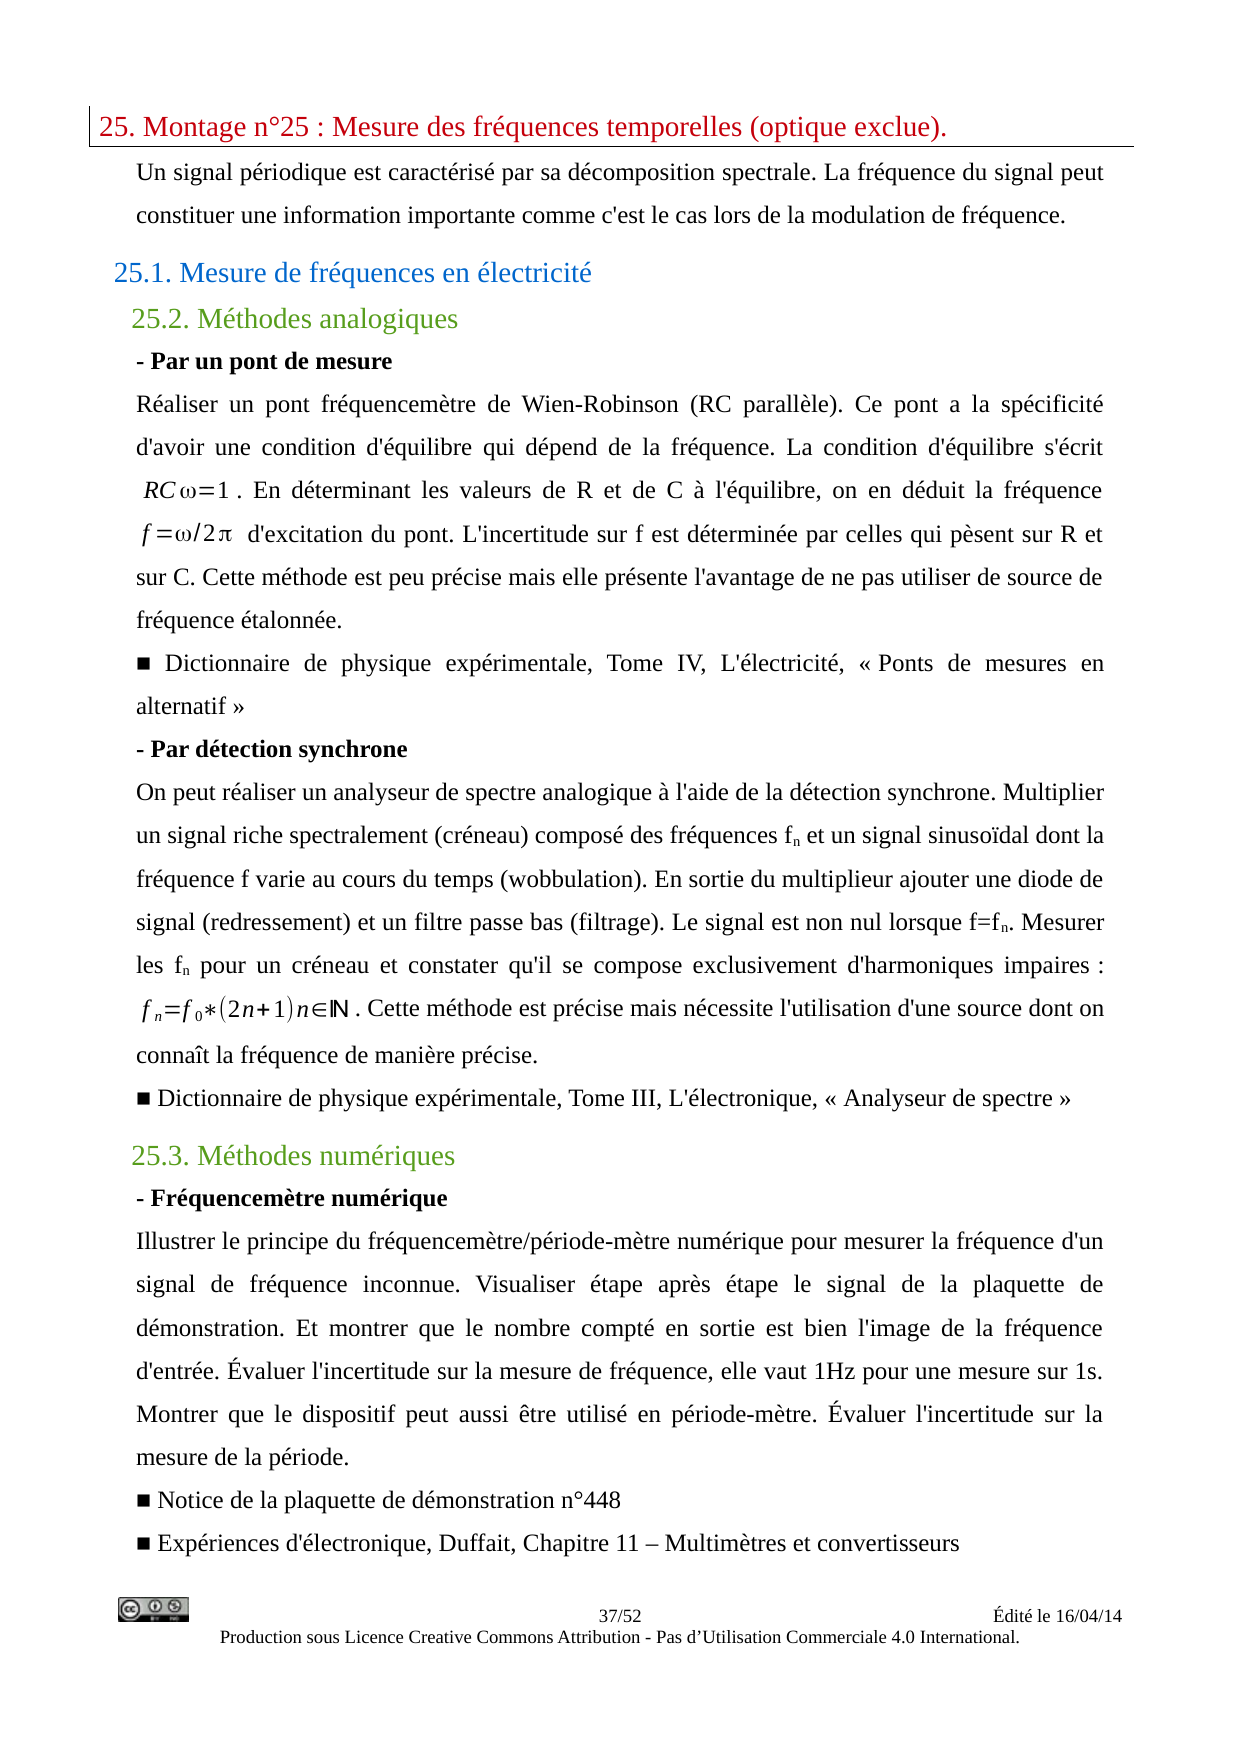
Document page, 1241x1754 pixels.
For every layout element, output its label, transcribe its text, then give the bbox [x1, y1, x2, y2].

text On peut réaliser un analyseur de spectre analogique à l'aide de la détection synchrone. Multiplier un signal riche spectralement (créneau) composé des fréquences fn et un signal sinusoïdal dont la fréquence f varie au cours du temps (wobbulation). En sortie du multiplieur ajouter une diode de signal (redressement) et un filtre passe bas (filtrage). Le signal est non nul lorsque f=fn. Mesurer les fn pour un créneau et constater qu'il se compose exclusivement d'harmoniques impaires : . Cette méthode est précise mais nécessite l'utilisation d'une source dont on connaît la fréquence de manière précise. [136, 777, 1104, 1069]
text - Fréquencemètre numérique [136, 1183, 1104, 1212]
subtitle Mesure de fréquences en électricité [106, 256, 1134, 289]
text - Par un pont de mesure [136, 346, 1104, 375]
subtitle Montage n°25 : Mesure des fréquences temporelles (optique exclue). [90, 106, 1134, 146]
subtitle Méthodes numériques [124, 1138, 1134, 1171]
text - Par détection synchrone [136, 734, 1104, 763]
text Un signal périodique est caractérisé par sa décomposition spectrale. La fréquence du signal peut constituer une information importante comme c'est le cas lors de la modulation de fréquence. [136, 157, 1104, 229]
text Illustrer le principe du fréquencemètre/période-mètre numérique pour mesurer la fréquence d'un signal de fréquence inconnue. Visualiser étape après étape le signal de la plaquette de démonstration. Et montrer que le nombre compté en sortie est bien l'image de la fréquence d'entrée. Évaluer l'incertitude sur la mesure de fréquence, elle vaut 1Hz pour une mesure sur 1s. Montrer que le dispositif peut aussi être utilisé en période-mètre. Évaluer l'incertitude sur la mesure de la période. [136, 1226, 1104, 1471]
text ■ Dictionnaire de physique expérimentale, Tome III, L'électronique, « Analyseur de spectre » [136, 1083, 1104, 1112]
text Réaliser un pont fréquencemètre de Wien-Robinson (RC parallèle). Ce pont a la spécificité d'avoir une condition d'équilibre qui dépend de la fréquence. La condition d'équilibre s'écrit . En déterminant les valeurs de R et de C à l'équilibre, on en déduit la fréquence d'excitation du pont. L'incertitude sur f est déterminée par celles qui pèsent sur R et sur C. Cette méthode est peu précise mais elle présente l'avantage de ne pas utiliser de source de fréquence étalonnée. [136, 389, 1104, 634]
picture [118, 1597, 189, 1622]
text ■ Dictionnaire de physique expérimentale, Tome IV, L'électricité, « Ponts de mesures en alternatif » [136, 648, 1104, 720]
subtitle Méthodes analogiques [124, 301, 1134, 334]
text ■ Expériences d'électronique, Duffait, Chapitre 11 – Multimètres et convertisseurs [136, 1528, 1104, 1557]
text ■ Notice de la plaquette de démonstration n°448 [136, 1485, 1104, 1514]
